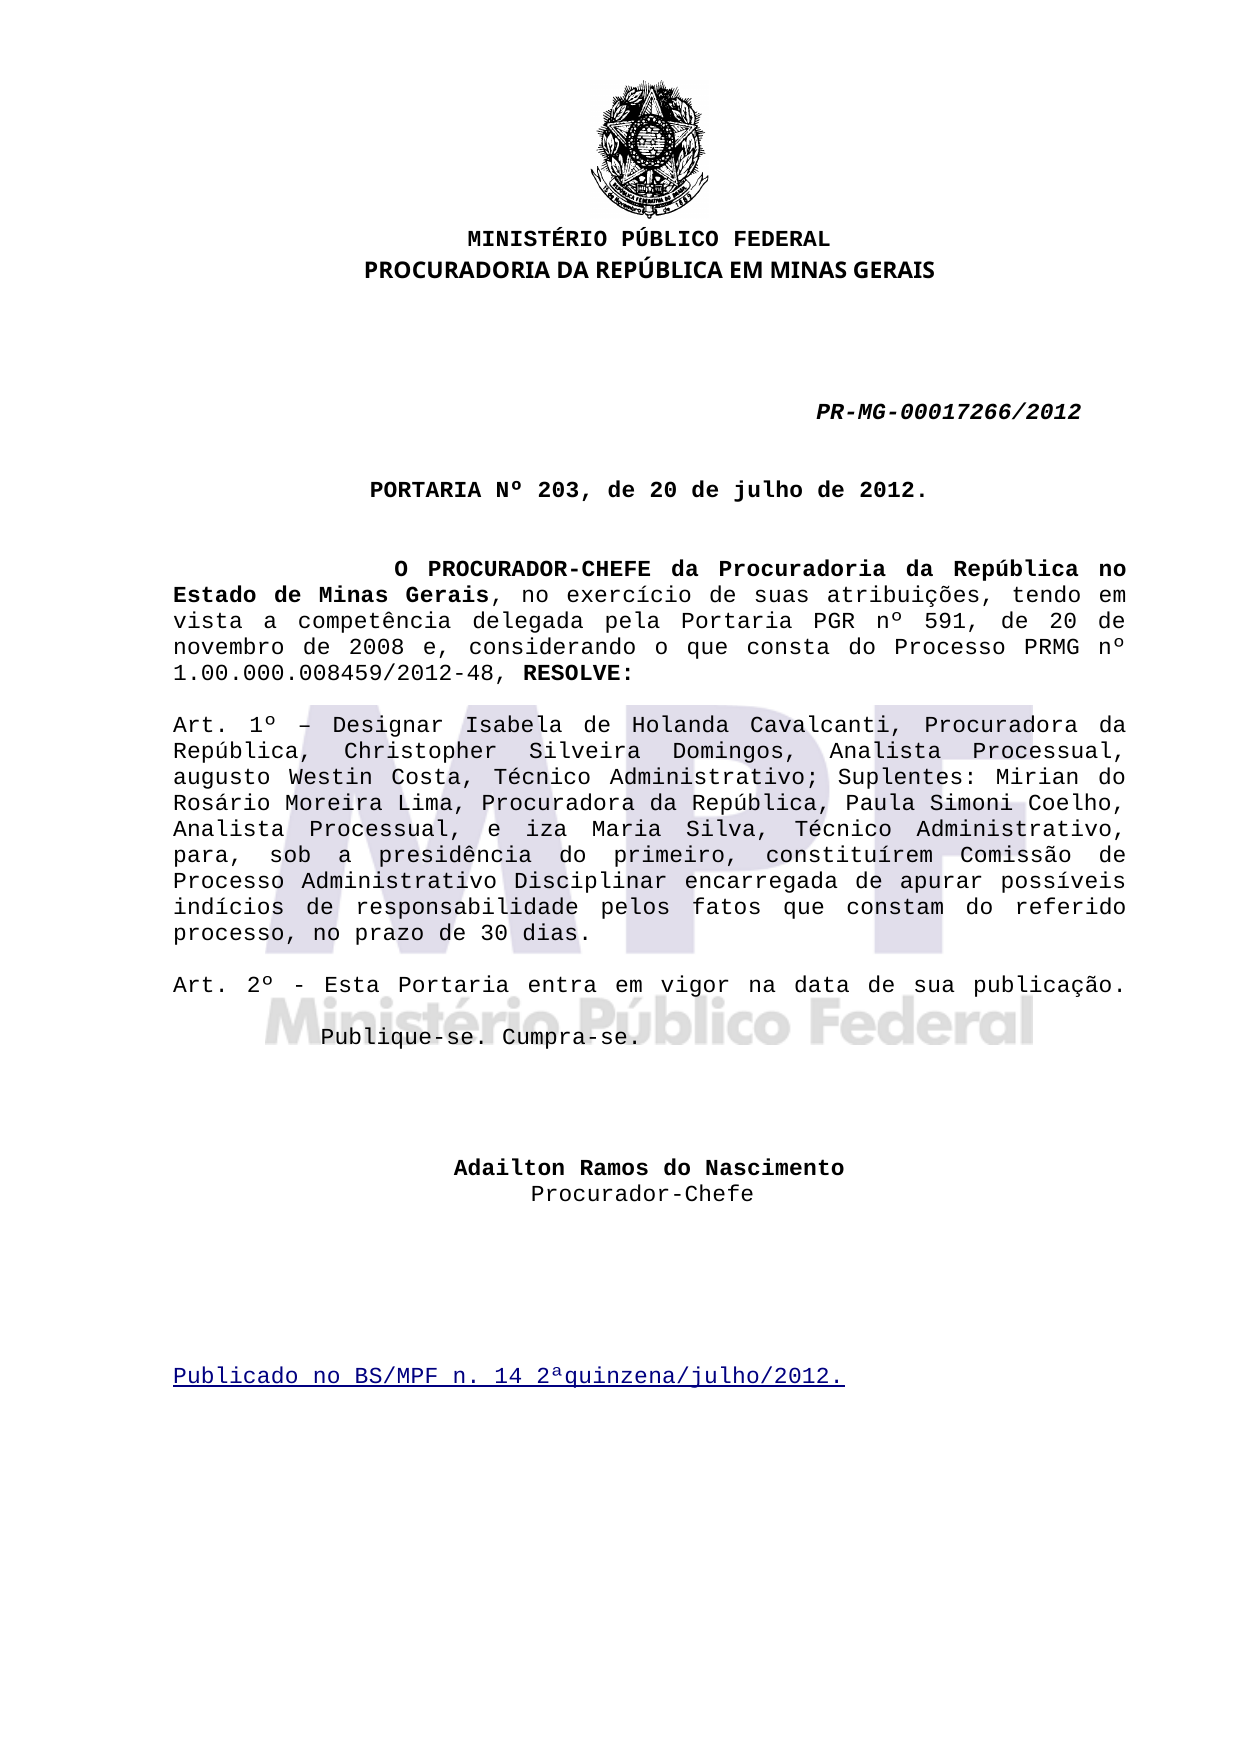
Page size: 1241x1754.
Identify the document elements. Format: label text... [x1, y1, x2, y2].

text Procurador-Chefe [173, 1182, 1126, 1208]
picture [265, 948, 1034, 974]
text Publique-se. Cumpra-se. [173, 1026, 1130, 1052]
text O PROCURADOR-CHEFE da Procuradoria da República no Estado de Minas Gerais, no exercício de suas atribuições, tendo em vista a competência delegada pela Portaria PGR nº 591, de 20 de novembro de 2008 e, considerando o que consta do Processo PRMG nº 1.00.000.008459/2012-48, RESOLVE: [173, 557, 1128, 687]
text Publicado no BS/MPF n. 14 2ªquinzena/julho/2012. [173, 1364, 1126, 1390]
text PORTARIA Nº 203, de 20 de julho de 2012. [173, 479, 1126, 505]
text Art. 1º – Designar Isabela de Holanda Cavalcanti, Procuradora da República, Christopher Silveira Domingos, Analista Processual, augusto Westin Costa, Técnico Administrativo; Suplentes: Mirian do Rosário Moreira Lima, Procuradora da República, Paula Simoni Coelho, Analista Processual, e iza Maria Silva, Técnico Administrativo, para, sob a presidência do primeiro, constituírem Comissão de Processo Administrativo Disciplinar encarregada de apurar possíveis indícios de responsabilidade pelos fatos que constam do referido processo, no prazo de 30 dias. [173, 713, 1128, 948]
text Adailton Ramos do Nascimento [173, 1156, 1126, 1182]
text Art. 2º - Esta Portaria entra em vigor na data de sua publicação. [173, 974, 1128, 1026]
picture [590, 80, 709, 219]
picture [265, 705, 1034, 713]
text PR-MG-00017266/2012 [173, 401, 1126, 427]
